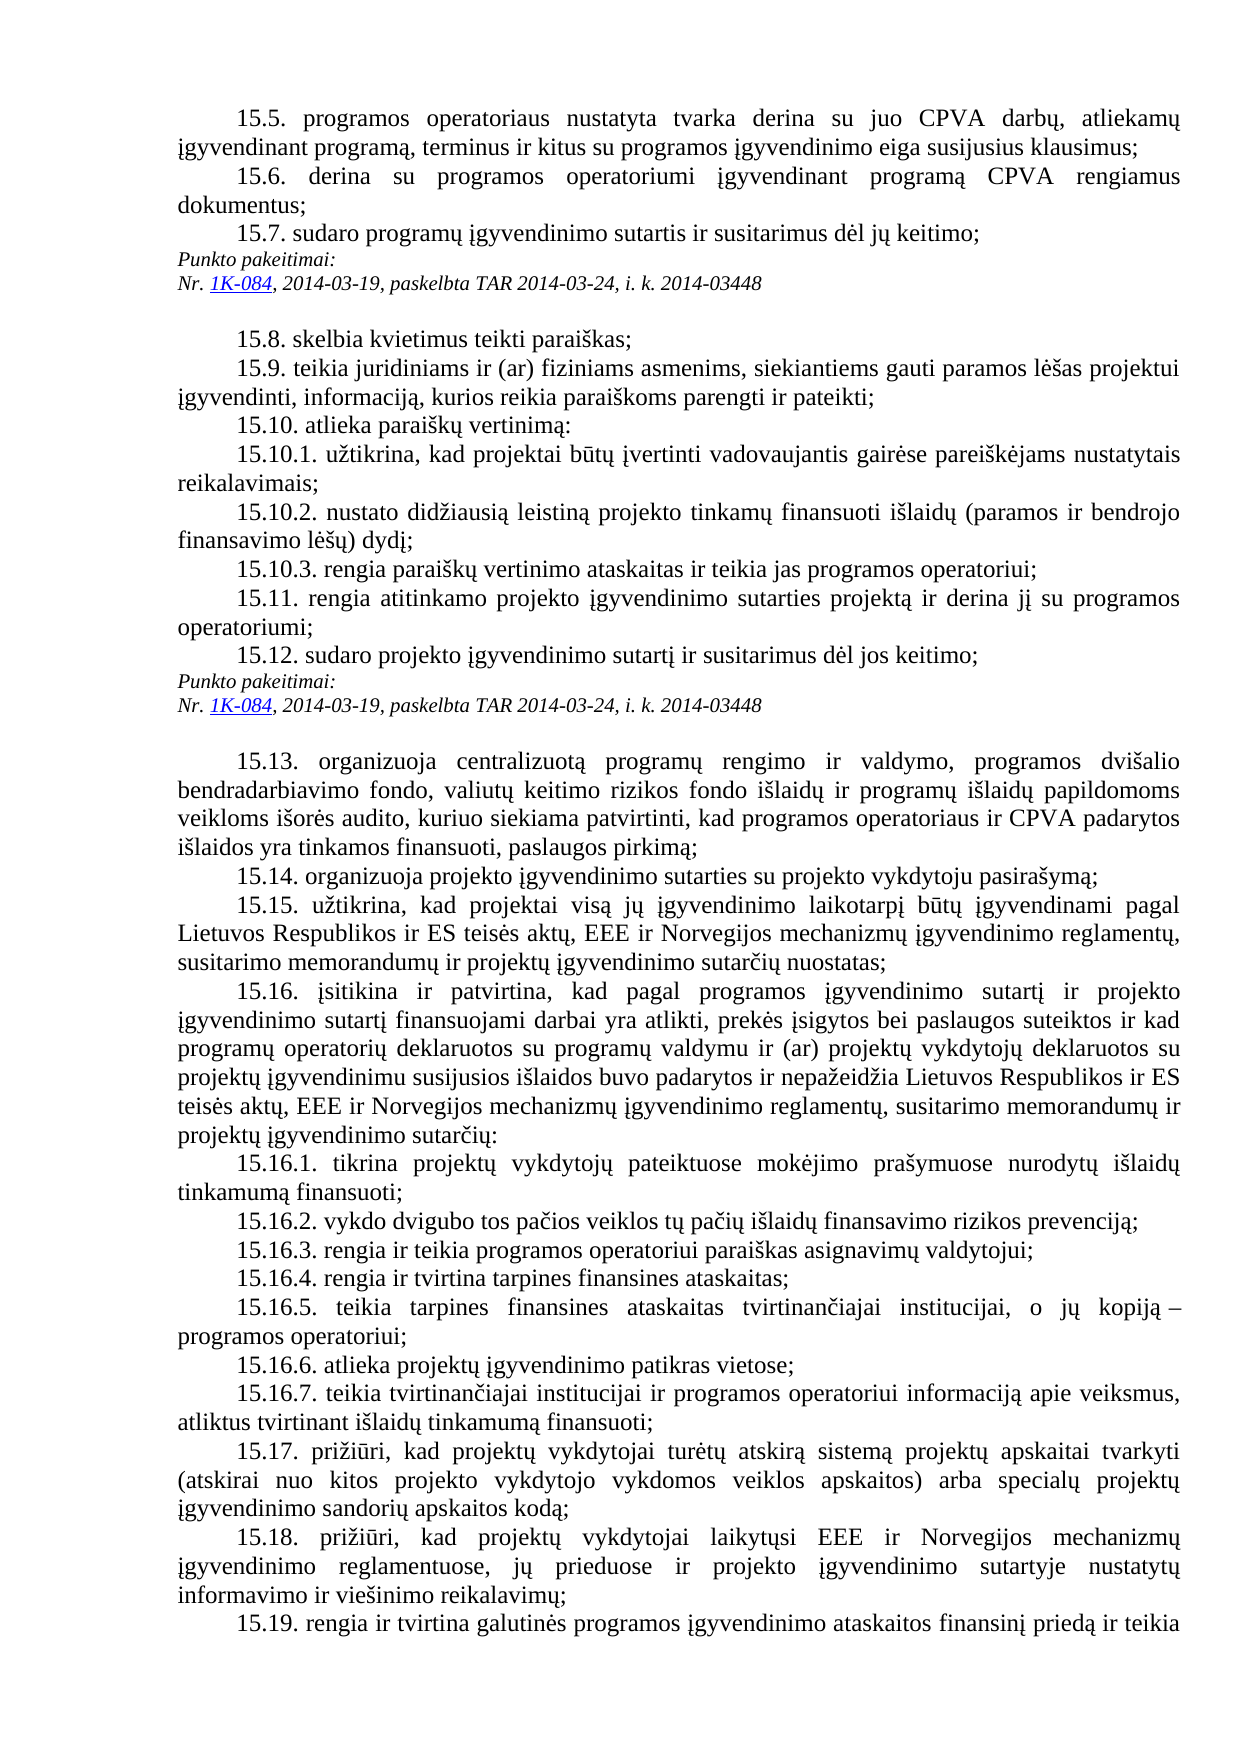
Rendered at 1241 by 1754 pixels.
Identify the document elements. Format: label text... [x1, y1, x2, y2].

text 15.8. skelbia kvietimus teikti paraiškas; [177, 324, 1181, 353]
text 15.16.3. rengia ir teikia programos operatoriui paraiškas asignavimų valdytojui; [177, 1235, 1181, 1263]
text 15.16. įsitikina ir patvirtina, kad pagal programos įgyvendinimo sutartį ir projekto įgyvendinimo sutartį finansuojami darbai yra atlikti, prekės įsigytos bei paslaugos suteiktos ir kad programų operatorių deklaruotos su programų valdymu ir (ar) projektų vykdytojų deklaruotos su projektų įgyvendinimu susijusios išlaidos buvo padarytos ir nepažeidžia Lietuvos Respublikos ir ES teisės aktų, EEE ir Norvegijos mechanizmų įgyvendinimo reglamentų, susitarimo memorandumų ir projektų įgyvendinimo sutarčių: [177, 976, 1181, 1148]
text 15.16.5. teikia tarpines finansines ataskaitas tvirtinančiajai institucijai, o jų kopiją – programos operatoriui; [177, 1292, 1181, 1350]
text 15.19. rengia ir tvirtina galutinės programos įgyvendinimo ataskaitos finansinį priedą ir teikia [177, 1608, 1181, 1637]
text 15.10. atlieka paraiškų vertinimą: [177, 410, 1181, 439]
text 15.11. rengia atitinkamo projekto įgyvendinimo sutarties projektą ir derina jį su programos operatoriumi; [177, 583, 1181, 640]
text 15.7. sudaro programų įgyvendinimo sutartis ir susitarimus dėl jų keitimo; [177, 218, 1181, 247]
text 15.14. organizuoja projekto įgyvendinimo sutarties su projekto vykdytoju pasirašymą; [177, 861, 1181, 890]
text 15.5. programos operatoriaus nustatyta tvarka derina su juo CPVA darbų, atliekamų įgyvendinant programą, terminus ir kitus su programos įgyvendinimo eiga susijusius klausimus; [177, 103, 1181, 161]
text Nr. 1K-084, 2014-03-19, paskelbta TAR 2014-03-24, i. k. 2014-03448 [177, 693, 1181, 717]
text 15.16.7. teikia tvirtinančiajai institucijai ir programos operatoriui informaciją apie veiksmus, atliktus tvirtinant išlaidų tinkamumą finansuoti; [177, 1378, 1181, 1436]
text 15.16.2. vykdo dvigubo tos pačios veiklos tų pačių išlaidų finansavimo rizikos prevenciją; [177, 1206, 1181, 1235]
text 15.10.1. užtikrina, kad projektai būtų įvertinti vadovaujantis gairėse pareiškėjams nustatytais reikalavimais; [177, 439, 1181, 497]
text 15.12. sudaro projekto įgyvendinimo sutartį ir susitarimus dėl jos keitimo; [177, 640, 1181, 669]
text 15.16.4. rengia ir tvirtina tarpines finansines ataskaitas; [177, 1263, 1181, 1292]
text 15.6. derina su programos operatoriumi įgyvendinant programą CPVA rengiamus dokumentus; [177, 161, 1181, 218]
text 15.10.3. rengia paraiškų vertinimo ataskaitas ir teikia jas programos operatoriui; [177, 554, 1181, 583]
text Nr. 1K-084, 2014-03-19, paskelbta TAR 2014-03-24, i. k. 2014-03448 [177, 271, 1181, 295]
text 15.15. užtikrina, kad projektai visą jų įgyvendinimo laikotarpį būtų įgyvendinami pagal Lietuvos Respublikos ir ES teisės aktų, EEE ir Norvegijos mechanizmų įgyvendinimo reglamentų, susitarimo memorandumų ir projektų įgyvendinimo sutarčių nuostatas; [177, 890, 1181, 976]
text Punkto pakeitimai: [177, 669, 1181, 693]
text 15.13. organizuoja centralizuotą programų rengimo ir valdymo, programos dvišalio bendradarbiavimo fondo, valiutų keitimo rizikos fondo išlaidų ir programų išlaidų papildomoms veikloms išorės audito, kuriuo siekiama patvirtinti, kad programos operatoriaus ir CPVA padarytos išlaidos yra tinkamos finansuoti, paslaugos pirkimą; [177, 746, 1181, 861]
text 15.16.6. atlieka projektų įgyvendinimo patikras vietose; [177, 1350, 1181, 1378]
text 15.18. prižiūri, kad projektų vykdytojai laikytųsi EEE ir Norvegijos mechanizmų įgyvendinimo reglamentuose, jų prieduose ir projekto įgyvendinimo sutartyje nustatytų informavimo ir viešinimo reikalavimų; [177, 1522, 1181, 1608]
text 15.10.2. nustato didžiausią leistiną projekto tinkamų finansuoti išlaidų (paramos ir bendrojo finansavimo lėšų) dydį; [177, 497, 1181, 554]
text 15.17. prižiūri, kad projektų vykdytojai turėtų atskirą sistemą projektų apskaitai tvarkyti (atskirai nuo kitos projekto vykdytojo vykdomos veiklos apskaitos) arba specialų projektų įgyvendinimo sandorių apskaitos kodą; [177, 1436, 1181, 1522]
text 15.16.1. tikrina projektų vykdytojų pateiktuose mokėjimo prašymuose nurodytų išlaidų tinkamumą finansuoti; [177, 1148, 1181, 1206]
text Punkto pakeitimai: [177, 247, 1181, 271]
text 15.9. teikia juridiniams ir (ar) fiziniams asmenims, siekiantiems gauti paramos lėšas projektui įgyvendinti, informaciją, kurios reikia paraiškoms parengti ir pateikti; [177, 353, 1181, 410]
